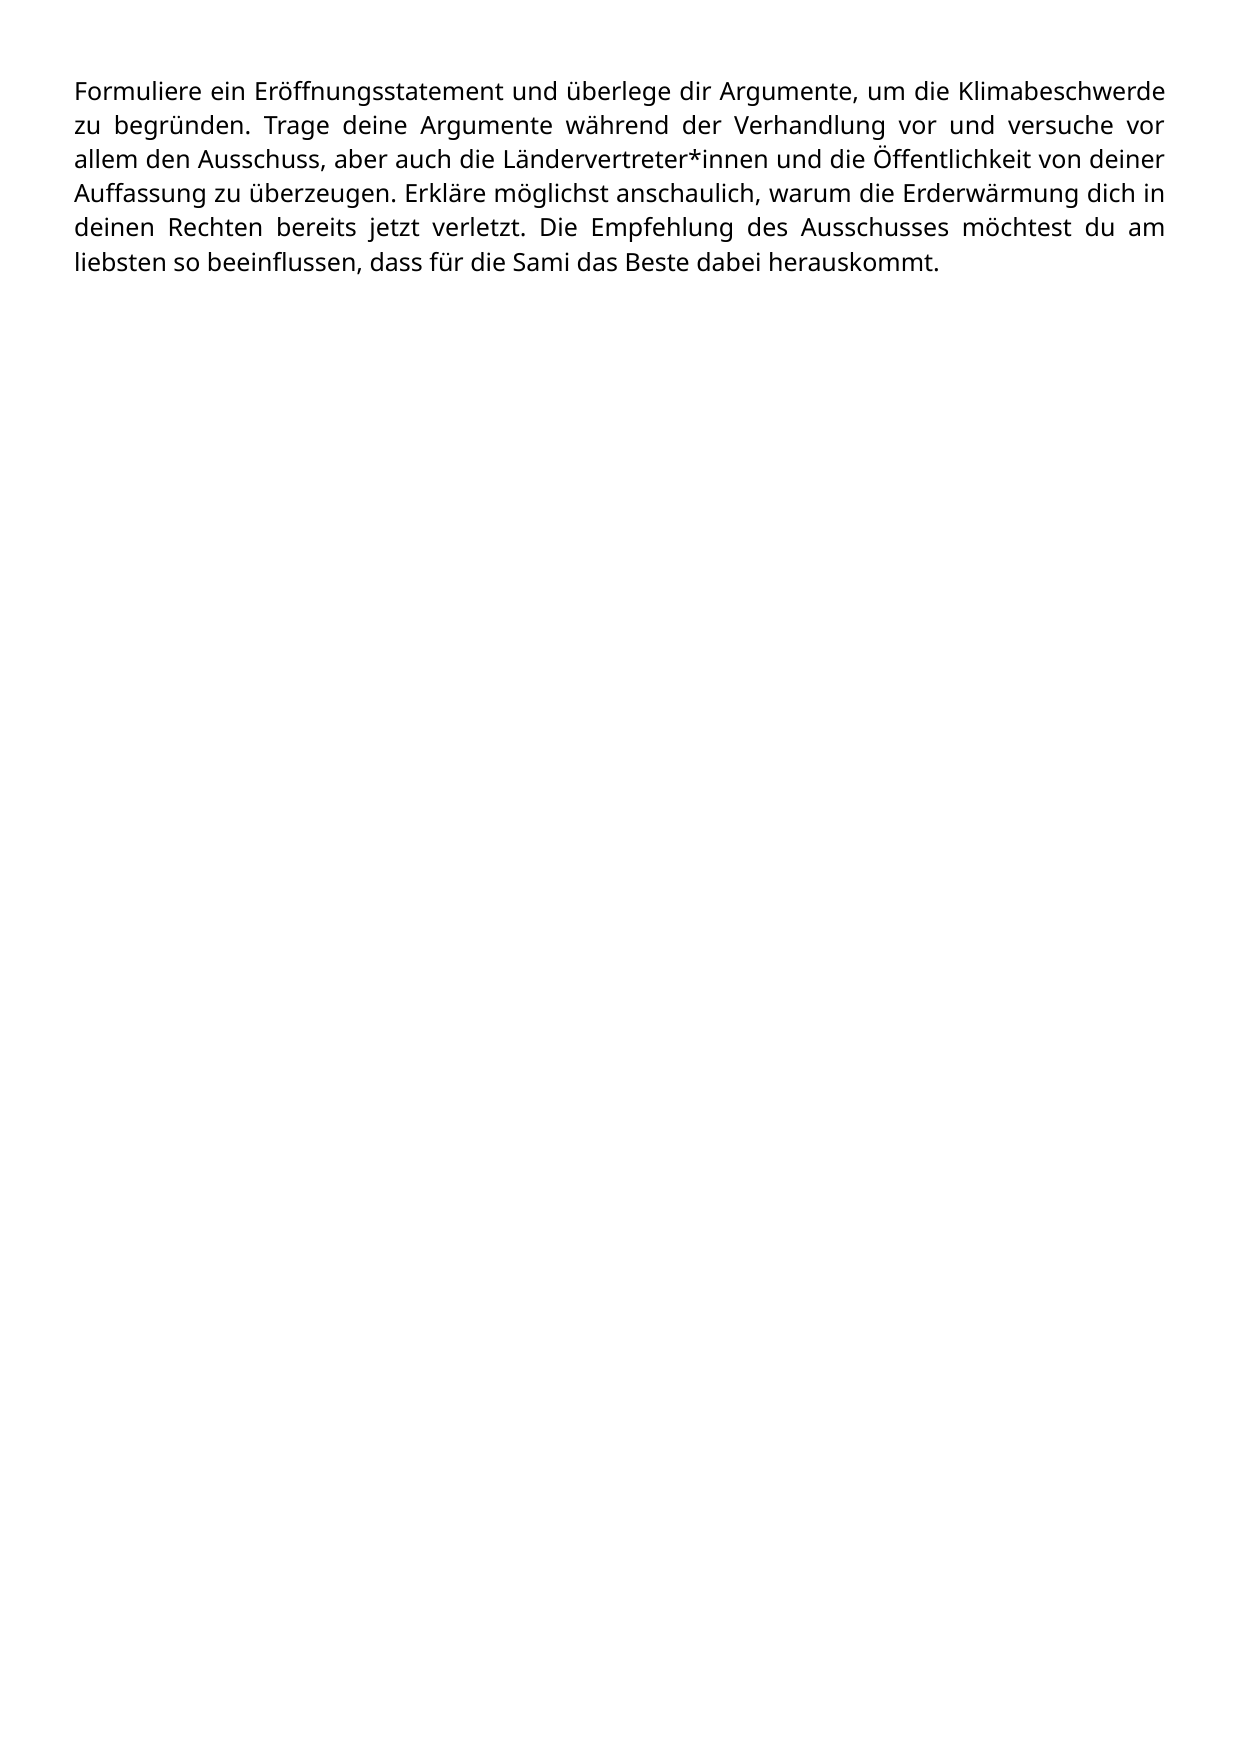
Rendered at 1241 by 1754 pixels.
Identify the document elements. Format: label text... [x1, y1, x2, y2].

text Formuliere ein Eröffnungsstatement und überlege dir Argumente, um die Klimabeschwerde zu begründen. Trage deine Argumente während der Verhandlung vor und versuche vor allem den Ausschuss, aber auch die Ländervertreter*innen und die Öffentlichkeit von deiner Auffassung zu überzeugen. Erkläre möglichst anschaulich, warum die Erderwärmung dich in deinen Rechten bereits jetzt verletzt. Die Empfehlung des Ausschusses möchtest du am liebsten so beeinflussen, dass für die Sami das Beste dabei herauskommt. [74, 74, 1166, 278]
